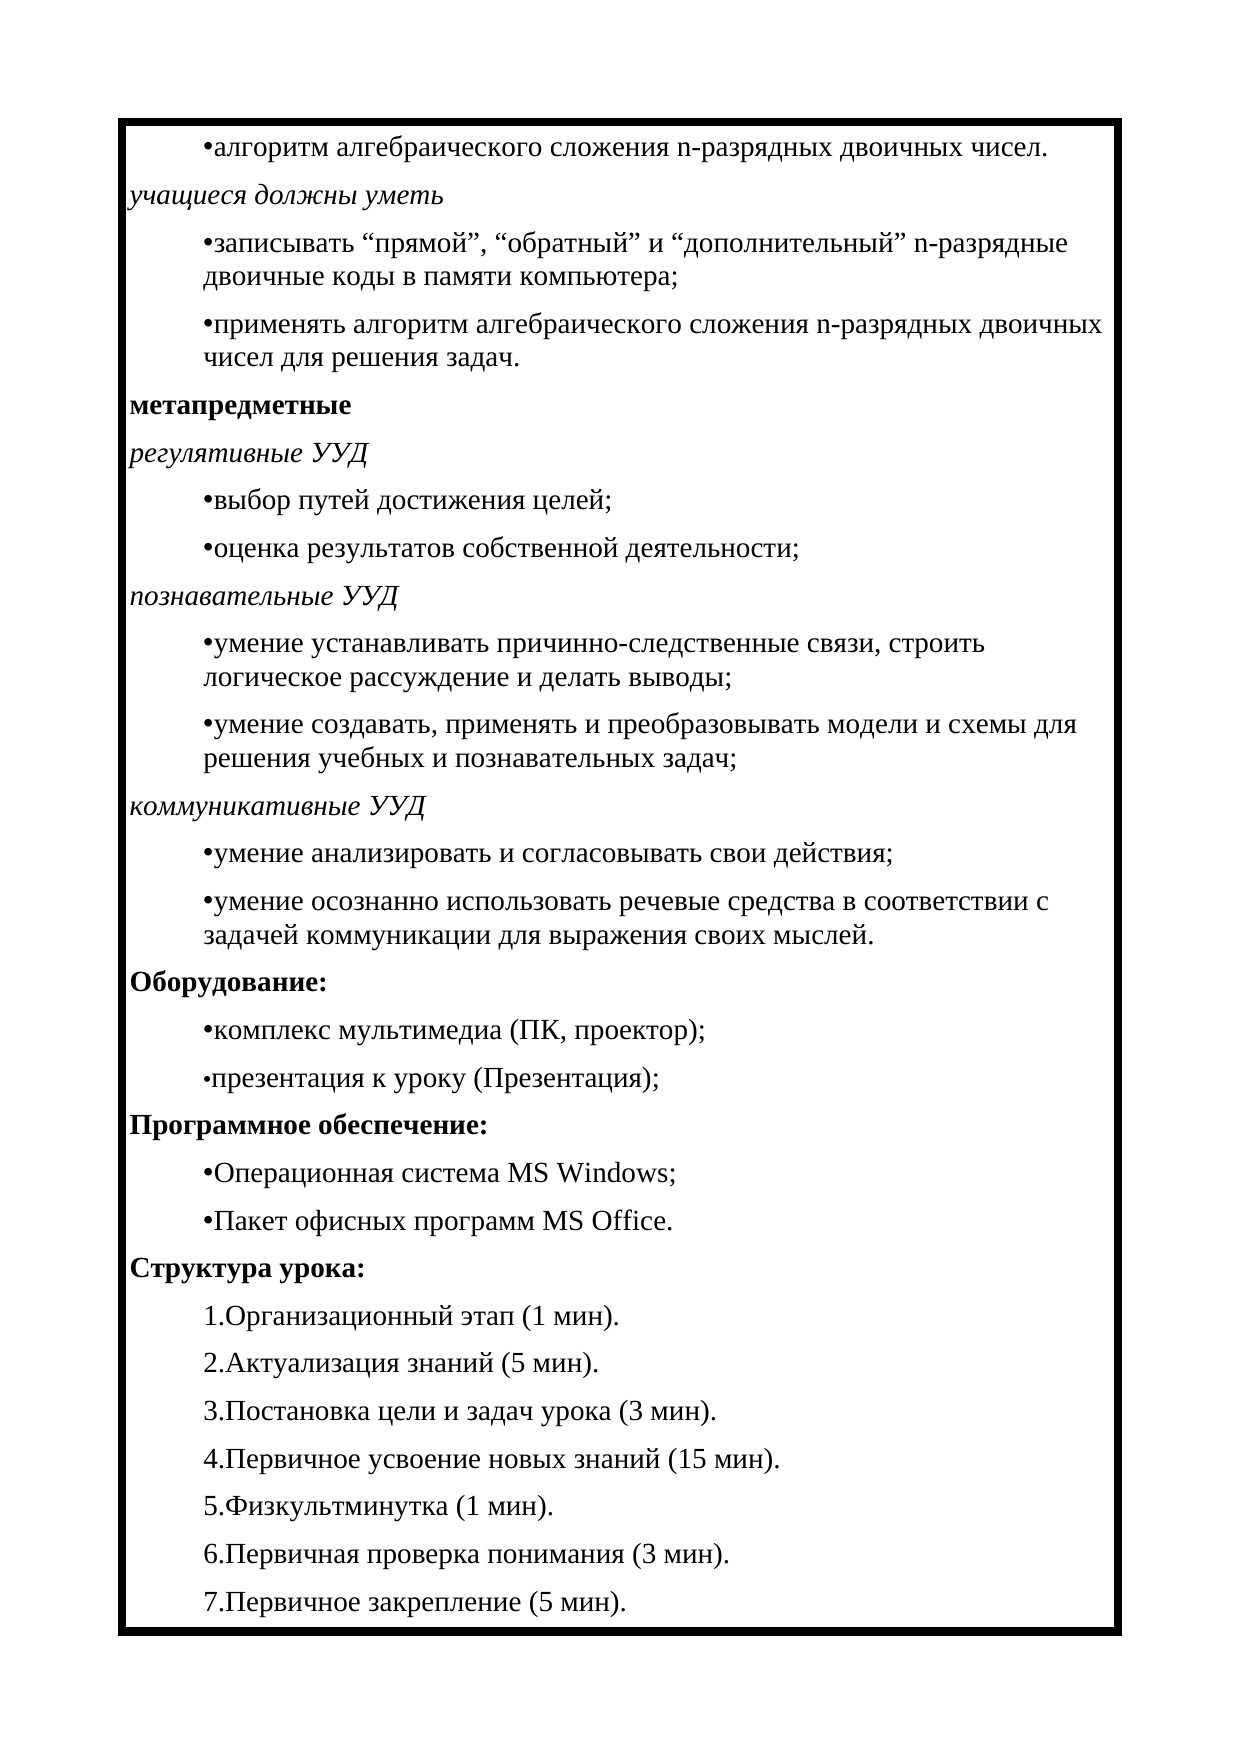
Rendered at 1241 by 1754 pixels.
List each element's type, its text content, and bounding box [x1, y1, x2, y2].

list Постановка цели и задач урока (3 мин). [129, 1393, 1111, 1427]
list презентация к уроку (Презентация); [129, 1060, 1111, 1093]
list оценка результатов собственной деятельности; [129, 530, 1111, 564]
list Пакет офисных программ MS Office. [129, 1203, 1111, 1236]
text коммуникативные УУД [129, 788, 1111, 821]
list умение устанавливать причинно-следственные связи, строить логическое рассуждение и делать выводы; [129, 625, 1111, 693]
list применять алгоритм алгебраического сложения n-разрядных двоичных чисел для решения задач. [129, 306, 1111, 373]
text Структура урока: [129, 1250, 1111, 1284]
list Первичная проверка понимания (3 мин). [129, 1536, 1111, 1569]
text регулятивные УУД [129, 435, 1111, 468]
list алгоритм алгебраического сложения n-разрядных двоичных чисел. [129, 129, 1111, 163]
list Актуализация знаний (5 мин). [129, 1346, 1111, 1379]
list комплекс мультимедиа (ПК, проектор); [129, 1012, 1111, 1046]
text метапредметные [129, 387, 1111, 421]
text Оборудование: [129, 964, 1111, 998]
list Операционная система MS Windows; [129, 1155, 1111, 1189]
list выбор путей достижения целей; [129, 482, 1111, 516]
list умение осознанно использовать речевые средства в соответствии с задачей коммуникации для выражения своих мыслей. [129, 883, 1111, 950]
text учащиеся должны уметь [129, 177, 1111, 211]
text познавательные УУД [129, 578, 1111, 611]
text Программное обеспечение: [129, 1107, 1111, 1141]
list Организационный этап (1 мин). [129, 1298, 1111, 1332]
list умение создавать, применять и преобразовывать модели и схемы для решения учебных и познавательных задач; [129, 707, 1111, 774]
list записывать “прямой”, “обратный” и “дополнительный” n-разрядные двоичные коды в памяти компьютера; [129, 225, 1111, 292]
list умение анализировать и согласовывать свои действия; [129, 836, 1111, 869]
list Физкультминутка (1 мин). [129, 1488, 1111, 1522]
list Первичное закрепление (5 мин). [129, 1584, 1111, 1617]
list Первичное усвоение новых знаний (15 мин). [129, 1441, 1111, 1474]
